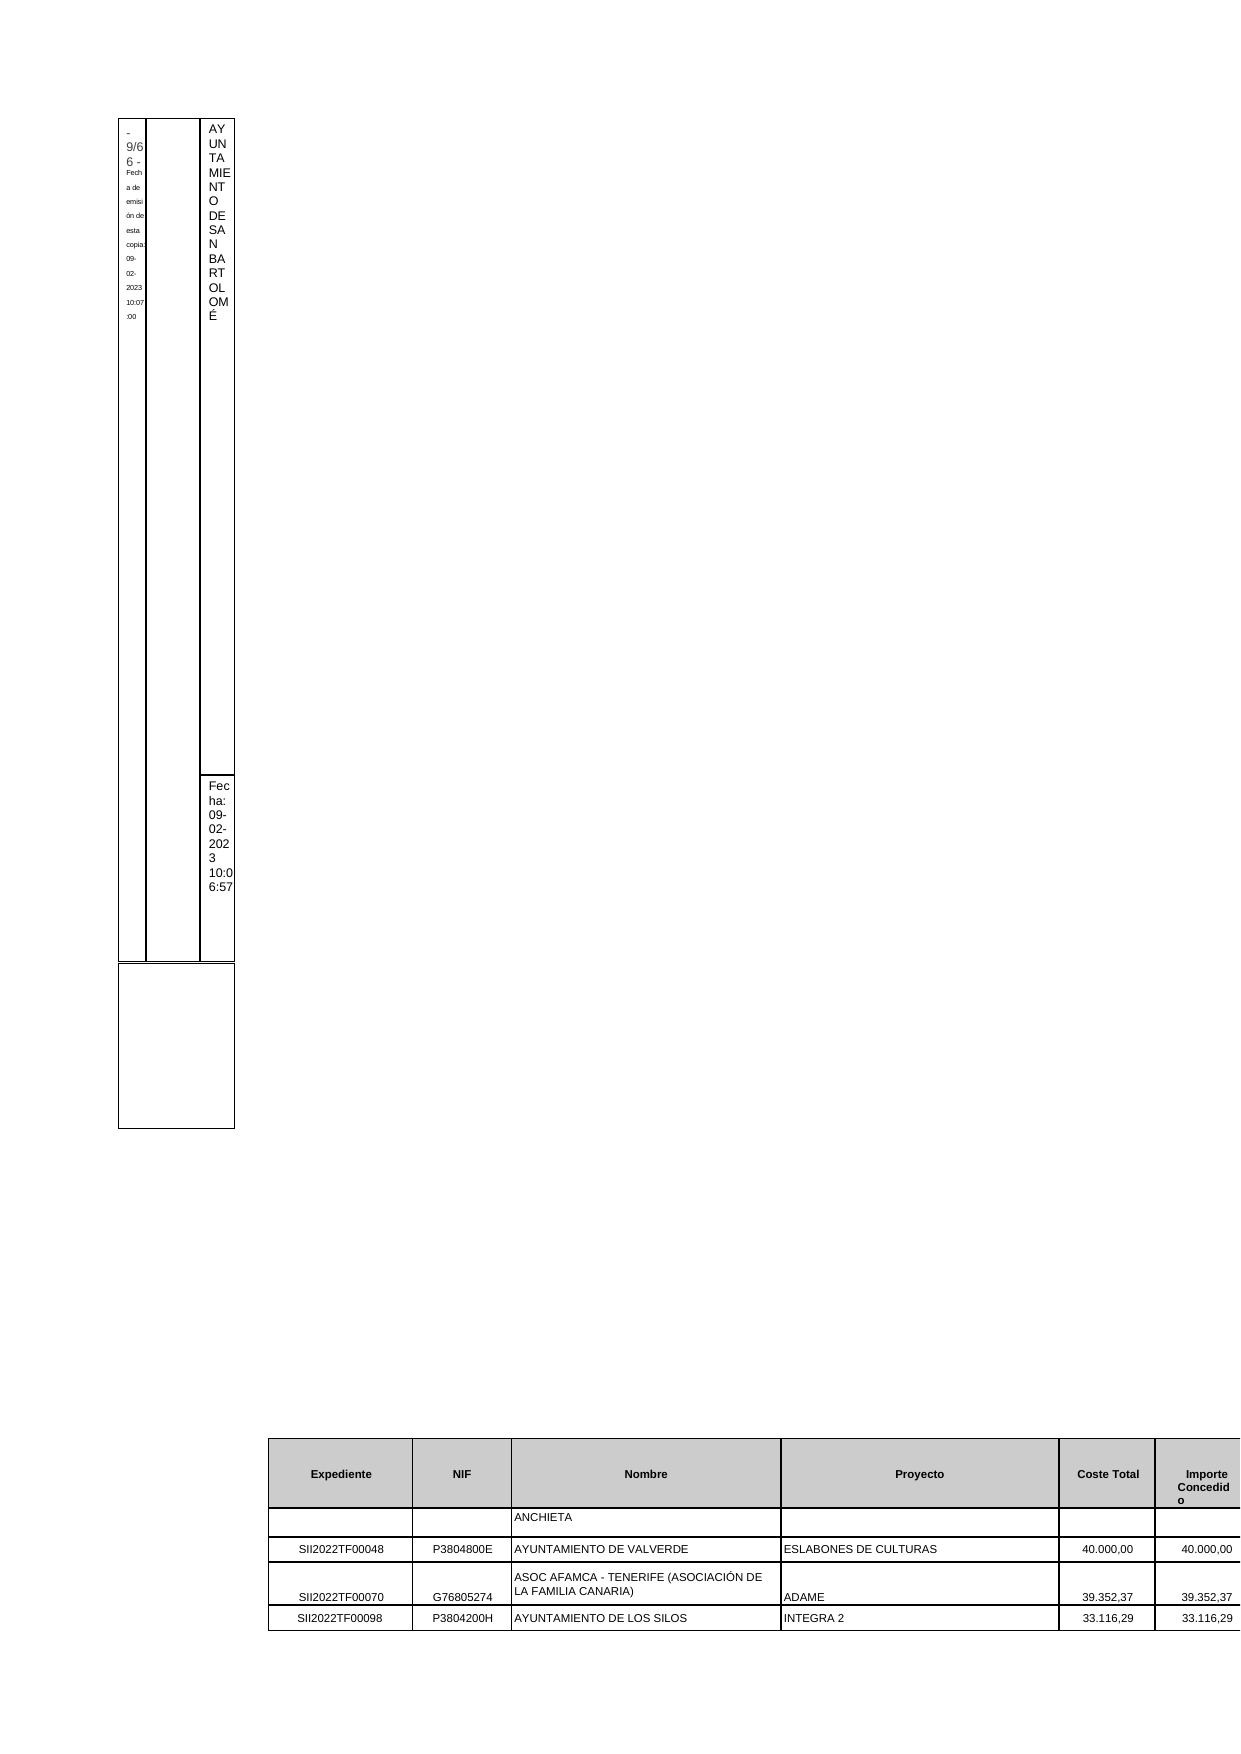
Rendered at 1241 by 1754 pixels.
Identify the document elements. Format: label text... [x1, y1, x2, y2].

table_cell P3804200H [413, 1606, 511, 1630]
table_header - 9/66 - Fecha de emisión de esta copia: 09-02-2023 10:07:00 [119, 119, 145, 961]
table_cell [269, 1509, 412, 1536]
table_header Importe Concedido [1156, 1439, 1240, 1507]
table_cell [119, 964, 234, 1128]
table_header NIF [413, 1439, 511, 1507]
table_cell 39.352,37 [1156, 1563, 1240, 1604]
table_cell SII2022TF00070 [269, 1563, 412, 1604]
table_cell SII2022TF00098 [269, 1606, 412, 1630]
table_cell [1156, 1509, 1240, 1536]
table_cell ASOC AFAMCA - TENERIFE (ASOCIACIÓN DE LA FAMILIA CANARIA) [512, 1563, 780, 1604]
table_cell ESLABONES DE CULTURAS [782, 1538, 1058, 1561]
table_cell Fecha: 09-02-2023 10:06:57 [201, 776, 234, 961]
table_cell SII2022TF00048 [269, 1538, 412, 1561]
table_cell P3804800E [413, 1538, 511, 1561]
table_header Coste Total [1060, 1439, 1154, 1507]
table_cell AYUNTAMIENTO DE LOS SILOS [512, 1606, 780, 1630]
table_cell G76805274 [413, 1563, 511, 1604]
table_header Nombre [512, 1439, 780, 1507]
table_cell AYUNTAMIENTO DE SAN BARTOLOMÉ [201, 119, 234, 774]
table_header Proyecto [782, 1439, 1058, 1507]
table_cell [413, 1509, 511, 1536]
table_cell 39.352,37 [1060, 1563, 1154, 1604]
table_cell 33.116,29 [1060, 1606, 1154, 1630]
table_cell ANCHIETA [512, 1509, 780, 1536]
table_header Nº expediente administrativo: 2023-000795 Código Seguro de Verificación (CSV): 573FB48B517A1D281565F61CCDD0056C Comprobación CSV: https://eadmin.sanbartolome.es/publico/documento/573FB48B517A1D281565F61CCDD0056C [147, 119, 199, 961]
table_cell ADAME [782, 1563, 1058, 1604]
table_cell 40.000,00 [1156, 1538, 1240, 1561]
table_header Expediente [269, 1439, 412, 1507]
table_cell 33.116,29 [1156, 1606, 1240, 1630]
table_cell [1060, 1509, 1154, 1536]
table_cell 40.000,00 [1060, 1538, 1154, 1561]
table_cell AYUNTAMIENTO DE VALVERDE [512, 1538, 780, 1561]
table_cell [782, 1509, 1058, 1536]
table_cell INTEGRA 2 [782, 1606, 1058, 1630]
